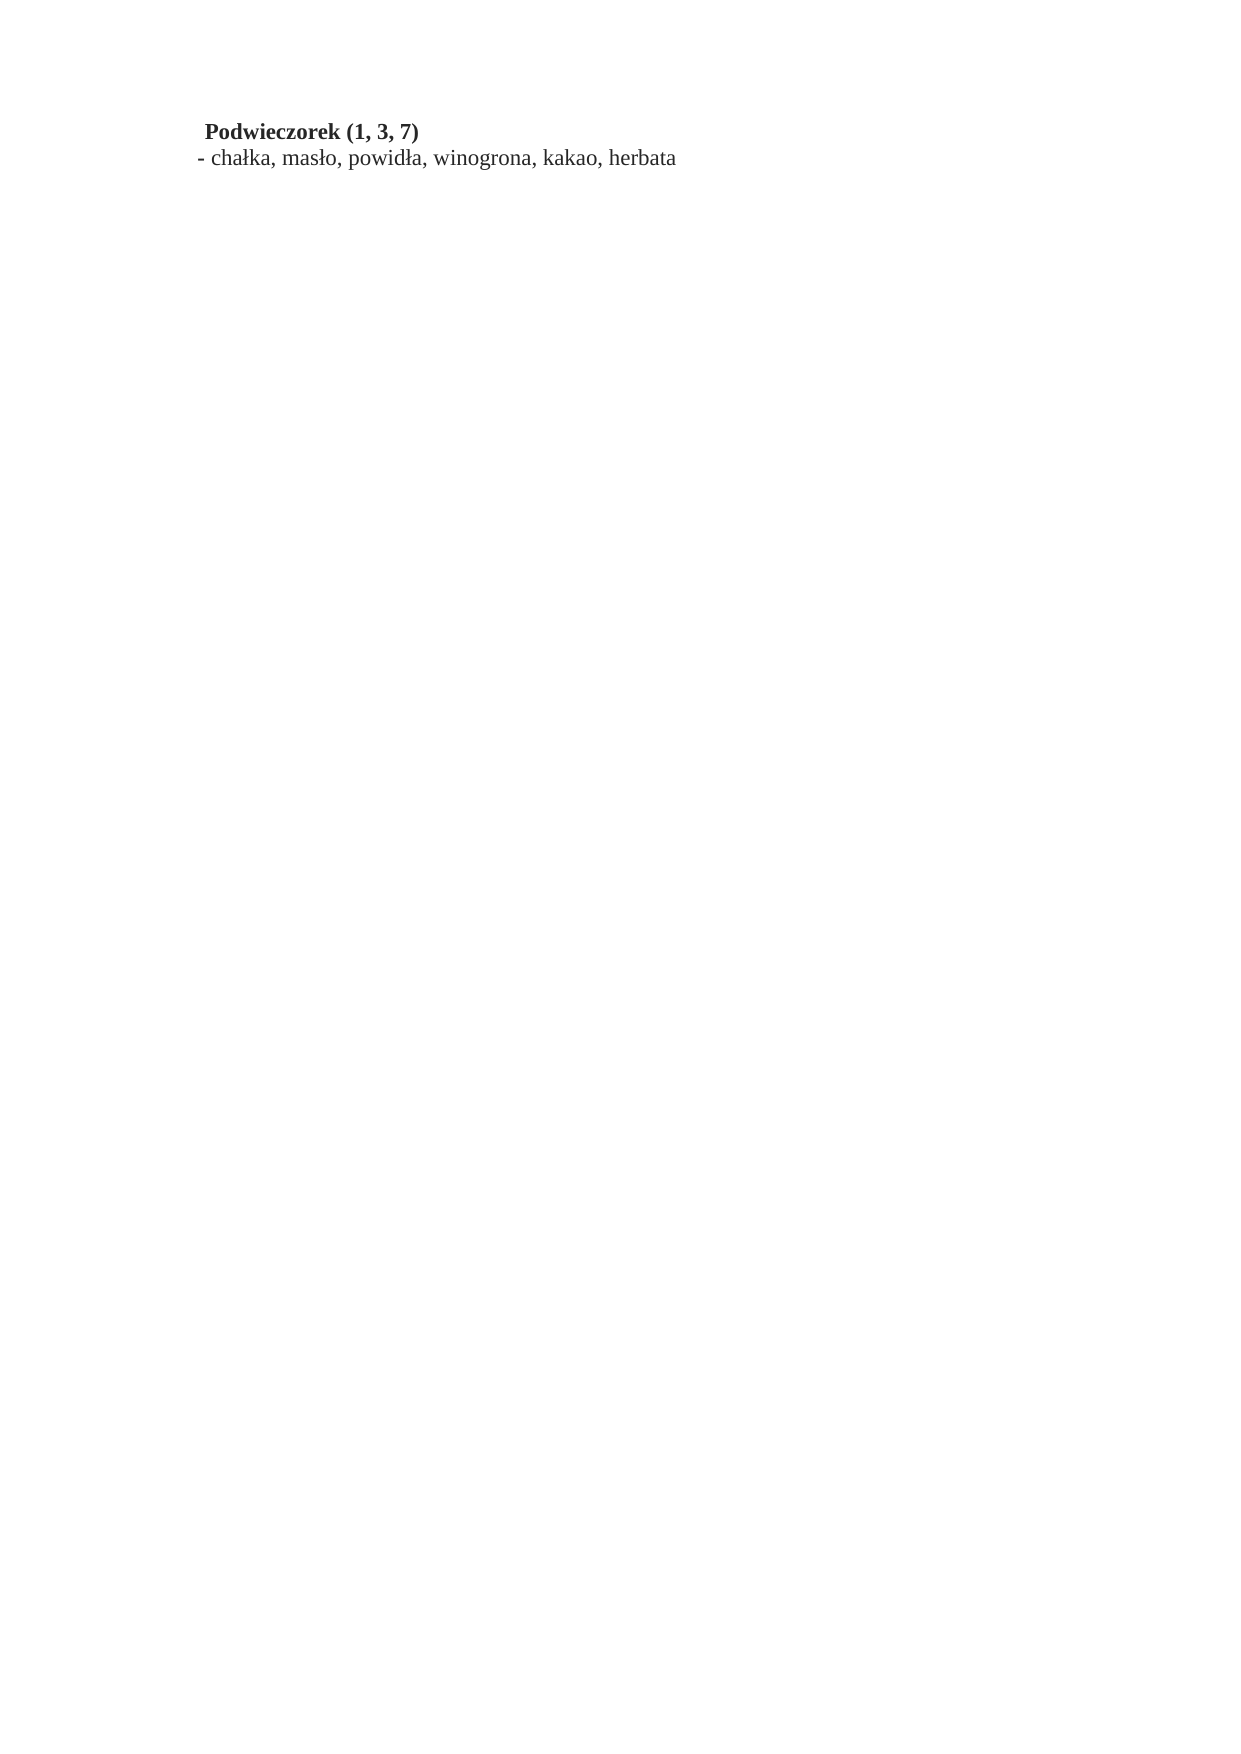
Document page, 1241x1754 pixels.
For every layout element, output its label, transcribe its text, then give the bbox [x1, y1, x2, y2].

text - chałka, masło, powidła, winogrona, kakao, herbata [88, 144, 1122, 171]
text Podwieczorek (1, 3, 7) [193, 118, 1122, 144]
